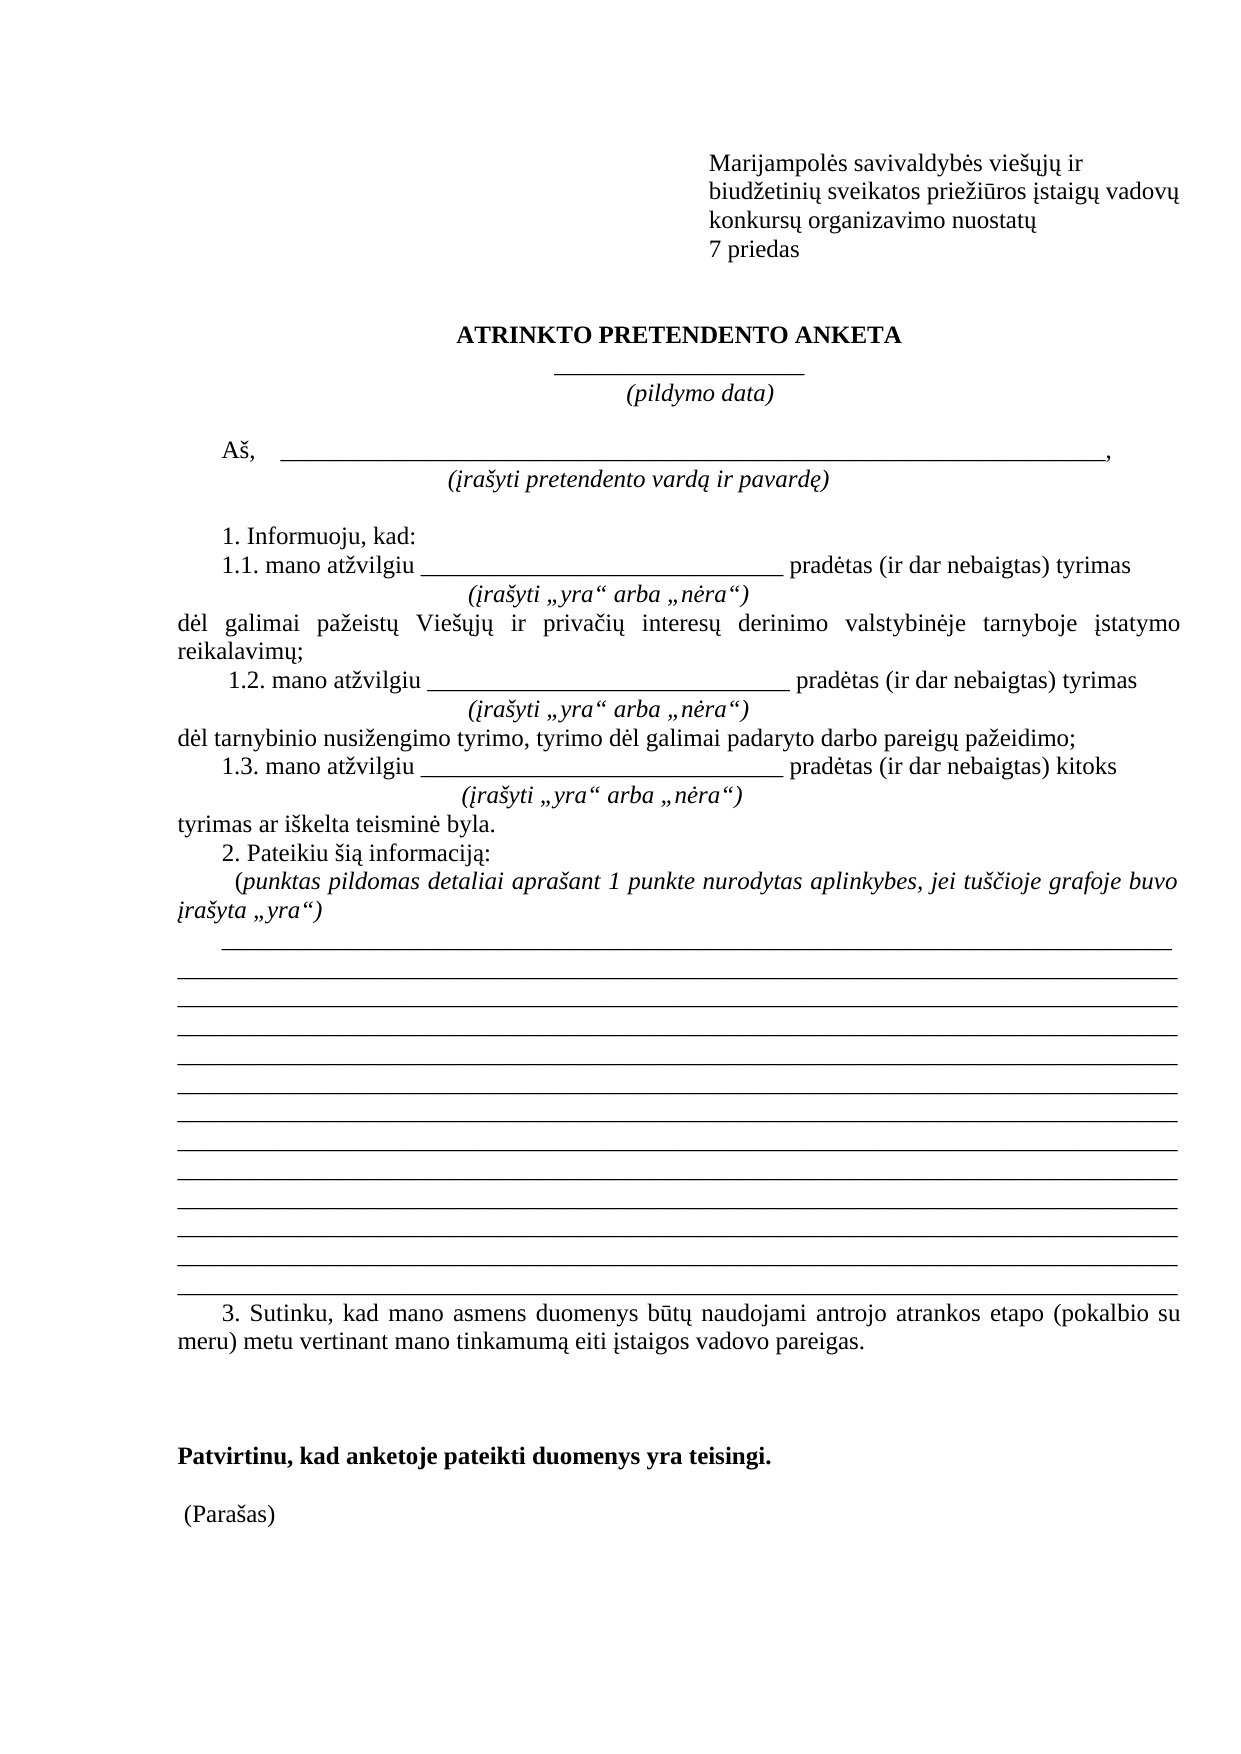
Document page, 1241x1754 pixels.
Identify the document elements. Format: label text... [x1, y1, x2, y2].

text 1. Informuoju, kad: [177, 521, 1181, 550]
text ________________________________________________________________________________ [177, 1154, 1181, 1183]
text ________________________________________________________________________________ [177, 1269, 1181, 1298]
text (įrašyti „yra“ arba „nėra“) [177, 694, 1181, 723]
text ________________________________________________________________________________ [177, 1211, 1181, 1240]
text ____________________ [177, 349, 1181, 378]
text ________________________________________________________________________________ [177, 981, 1181, 1010]
text ________________________________________________________________________________ [177, 1240, 1181, 1269]
text dėl galimai pažeistų Viešųjų ir privačių interesų derinimo valstybinėje tarnyboje įstatymo reikalavimų; [177, 608, 1181, 665]
text (įrašyti „yra“ arba „nėra“) [177, 780, 1181, 809]
text tyrimas ar iškelta teisminė byla. [177, 809, 1181, 838]
table_header [481, 1528, 1196, 1566]
text ____________________________________________________________________________ [177, 924, 1181, 953]
text ________________________________________________________________________________ [177, 1010, 1181, 1039]
text (įrašyti pretendento vardą ir pavardę) [448, 464, 1181, 493]
text (įrašyti „yra“ arba „nėra“) [177, 579, 1181, 608]
text Marijampolės savivaldybės viešųjų ir biudžetinių sveikatos priežiūros įstaigų vadovų konkursų organizavimo nuostatų [709, 148, 1181, 234]
text 7 priedas [709, 234, 1181, 263]
table_header [177, 1528, 481, 1566]
text ________________________________________________________________________________ [177, 1125, 1181, 1154]
text 1.1. mano atžvilgiu _____________________________ pradėtas (ir dar nebaigtas) tyrimas [177, 550, 1181, 579]
table_header [708, 1355, 1181, 1413]
text 2. Pateikiu šią informaciją: [177, 838, 1181, 866]
text 1.3. mano atžvilgiu _____________________________ pradėtas (ir dar nebaigtas) kitoks [177, 751, 1181, 780]
text dėl tarnybinio nusižengimo tyrimo, tyrimo dėl galimai padaryto darbo pareigų pažeidimo; [177, 723, 1181, 751]
text Patvirtinu, kad anketoje pateikti duomenys yra teisingi. [177, 1441, 1181, 1470]
text ATRINKTO PRETENDENTO ANKETA [177, 320, 1181, 349]
table_header [177, 1355, 636, 1413]
text Aš, __________________________________________________________________, [177, 435, 1181, 464]
text 3. Sutinku, kad mano asmens duomenys būtų naudojami antrojo atrankos etapo (pokalbio su meru) metu vertinant mano tinkamumą eiti įstaigos vadovo pareigas. [177, 1298, 1181, 1355]
text (Parašas) [177, 1499, 1181, 1528]
text ________________________________________________________________________________ [177, 1183, 1181, 1211]
table_header [636, 1355, 708, 1413]
text ________________________________________________________________________________ [177, 1068, 1181, 1096]
text ________________________________________________________________________________ [177, 1039, 1181, 1068]
text (pildymo data) [177, 378, 1181, 406]
text ________________________________________________________________________________ [177, 1096, 1181, 1125]
text (punktas pildomas detaliai aprašant 1 punkte nurodytas aplinkybes, jei tuščioje grafoje buvo įrašyta „yra“) [177, 866, 1181, 924]
text ________________________________________________________________________________ [177, 953, 1181, 981]
text 1.2. mano atžvilgiu _____________________________ pradėtas (ir dar nebaigtas) tyrimas [177, 665, 1181, 694]
